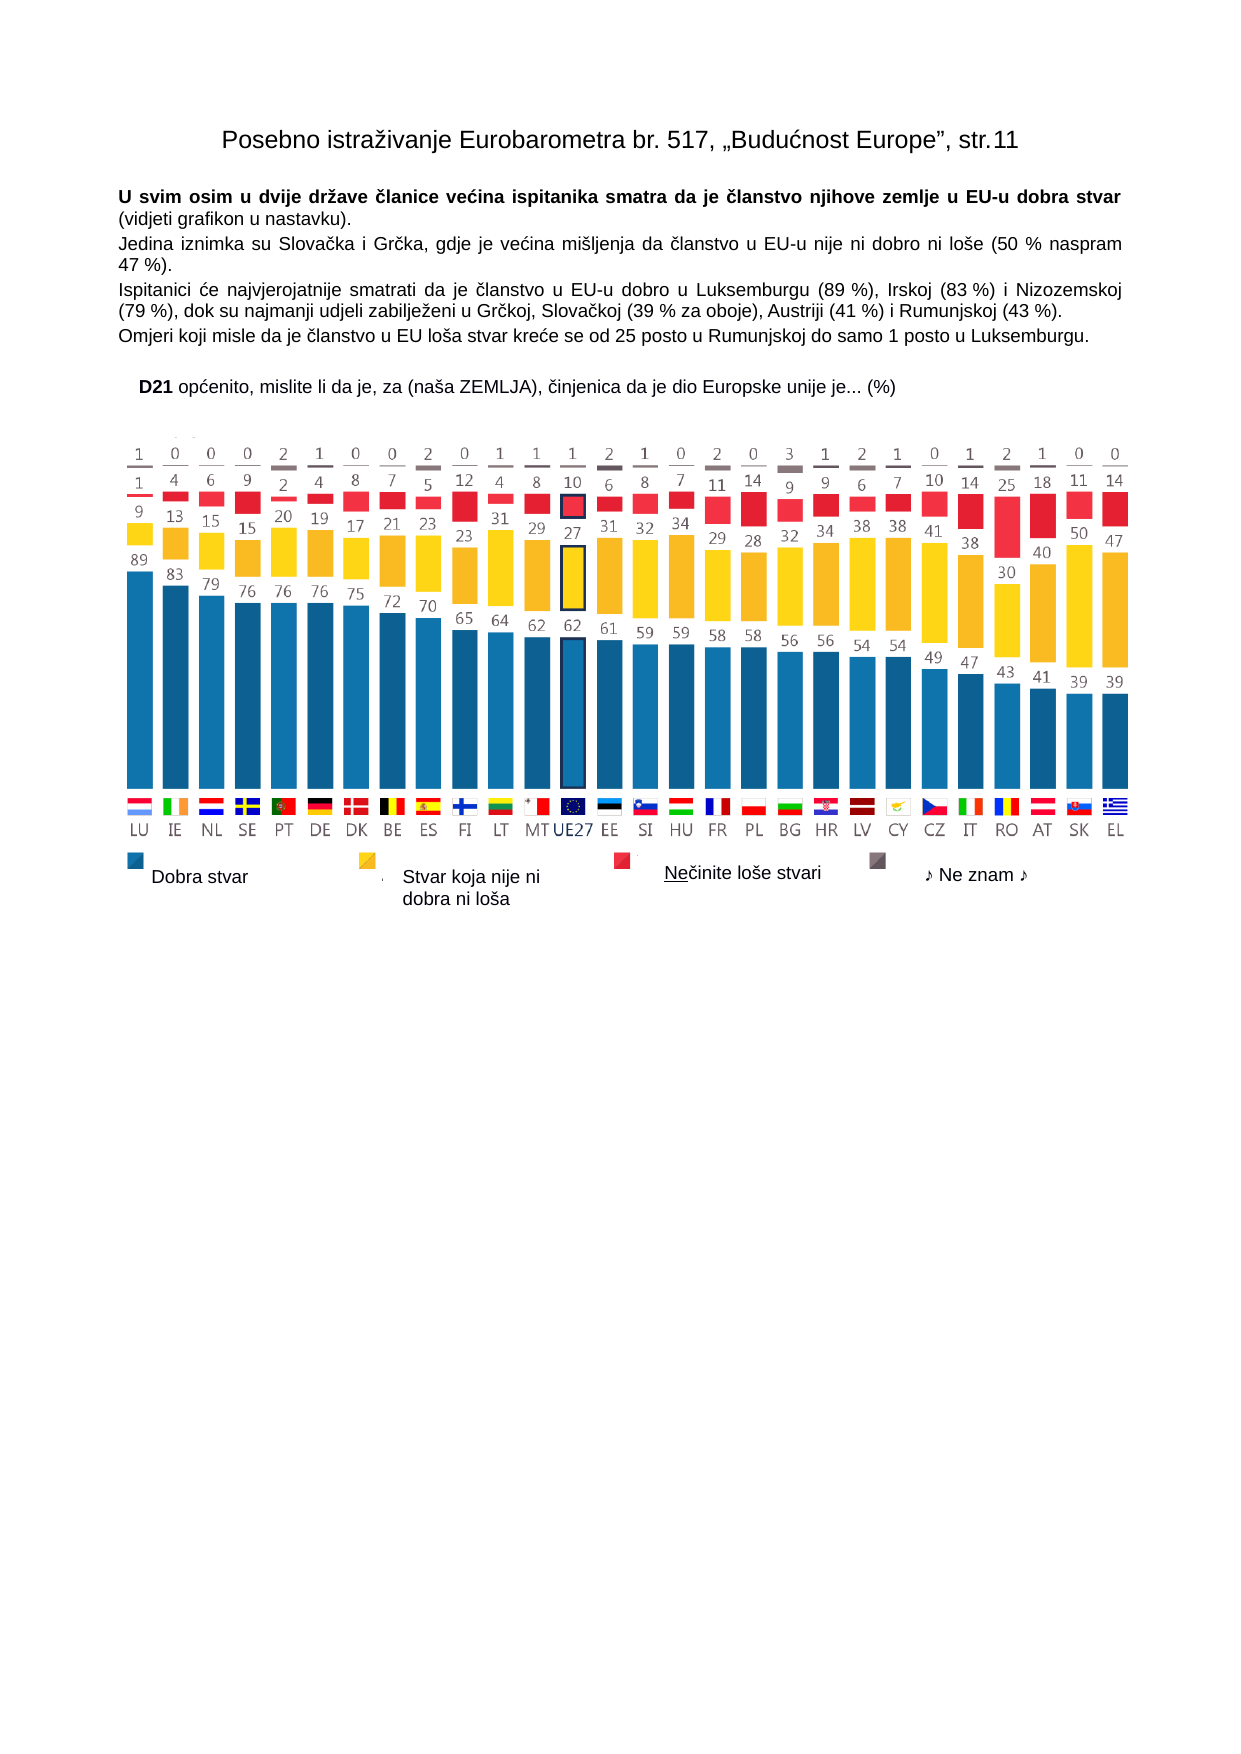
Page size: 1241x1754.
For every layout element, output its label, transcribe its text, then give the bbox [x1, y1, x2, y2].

picture [154, 872, 162, 881]
text Omjeri koji misle da je članstvo u EU loša stvar kreće se od 25 posto u Rumunjskoj do samo 1 posto u Luksemburgu. [118, 325, 1122, 347]
picture [941, 871, 948, 881]
text Ispitanici će najvjerojatnije smatrati da je članstvo u EU-u dobro u Luksemburgu (89 %), Irskoj (83 %) i Nizozemskoj (79 %), dok su najmanji udjeli zabilježeni u Grčkoj, Slovačkoj (39 % za oboje), Austriji (41 %) i Rumunjskoj (43 %). [118, 279, 1122, 322]
text U svim osim u dvije države članice većina ispitanika smatra da je članstvo njihove zemlje u EU-u dobra stvar (vidjeti grafikon u nastavku). [118, 186, 1122, 229]
text Jedina iznimka su Slovačka i Grčka, gdje je većina mišljenja da članstvo u EU-u nije ni dobro ni loše (50 % naspram 47 %). [118, 232, 1122, 276]
picture [118, 437, 1130, 881]
